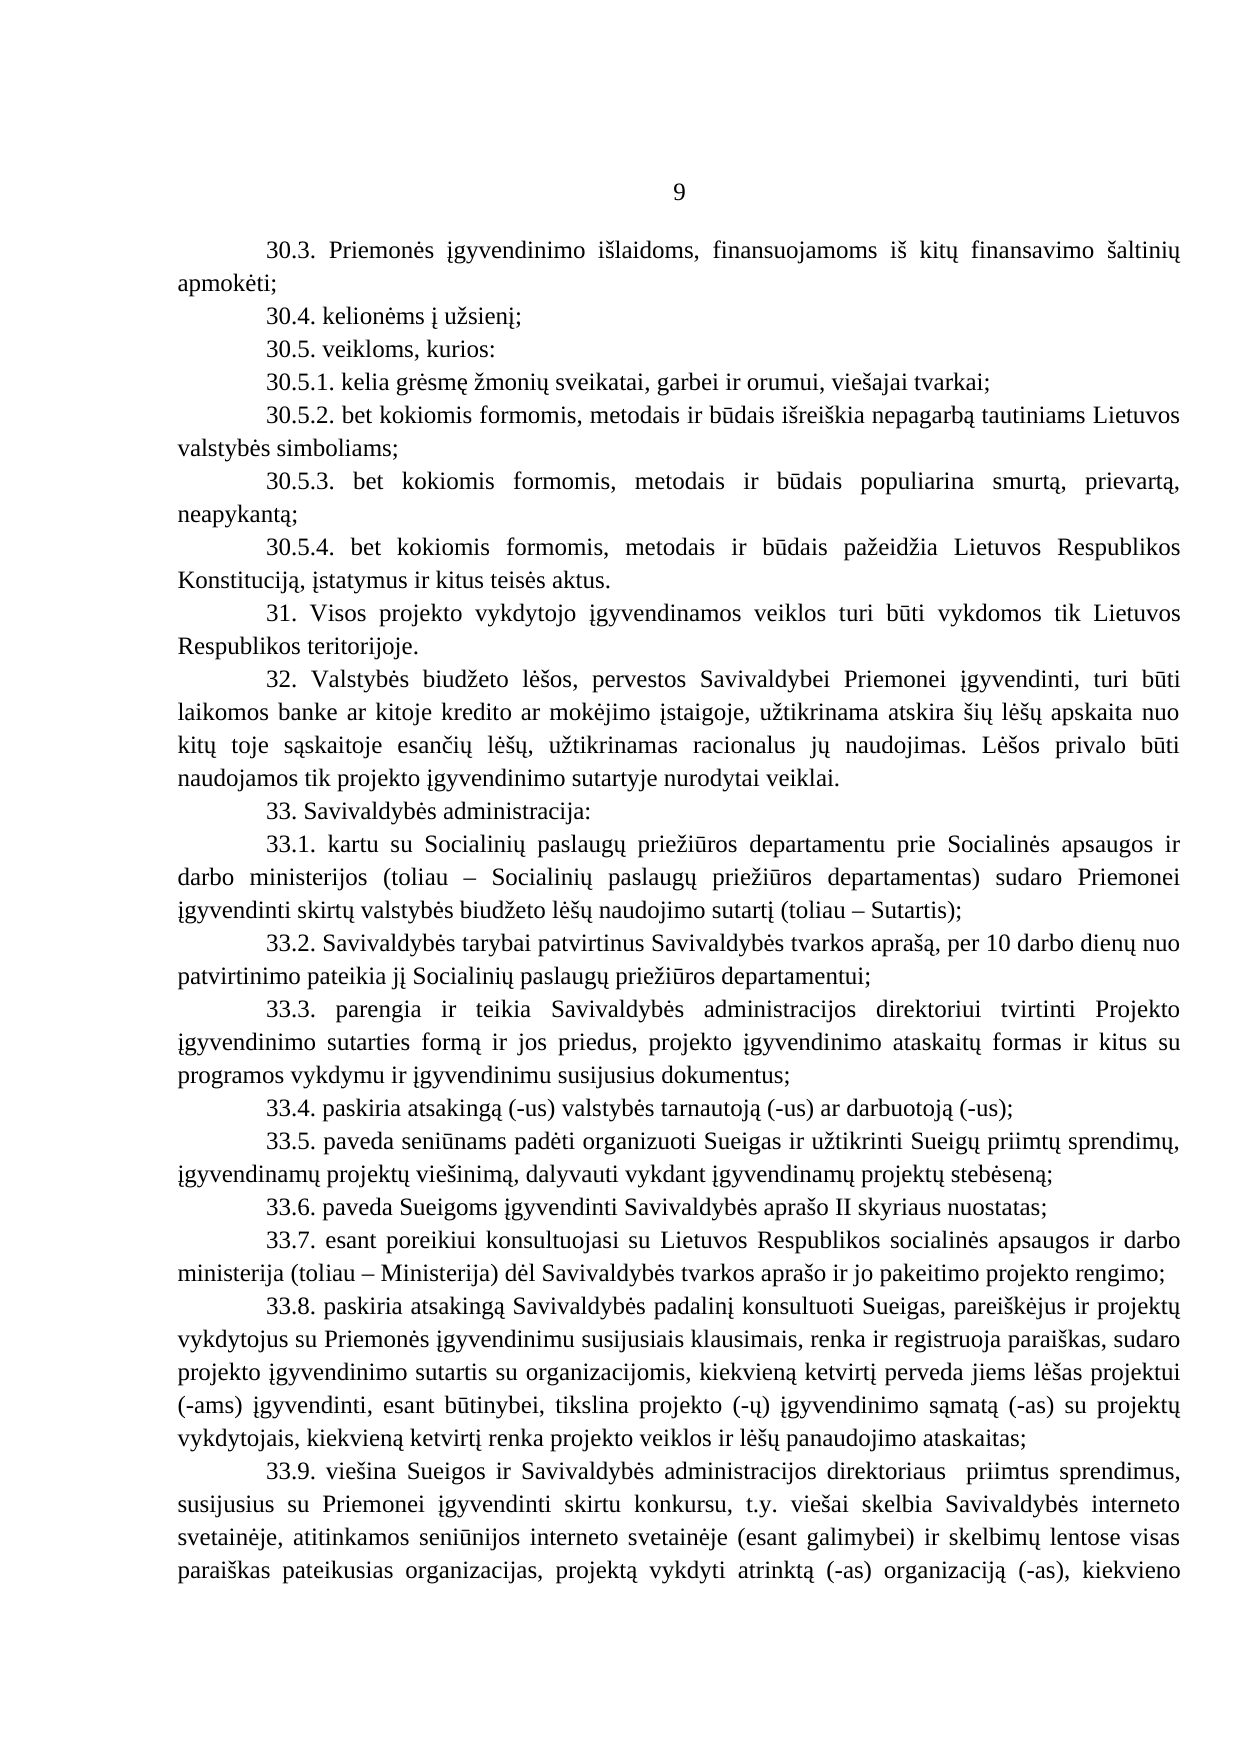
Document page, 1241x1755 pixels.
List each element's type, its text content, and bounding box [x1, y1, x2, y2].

text 33. Savivaldybės administracija: [177, 796, 1181, 825]
text 33.6. paveda Sueigoms įgyvendinti Savivaldybės aprašo II skyriaus nuostatas; [177, 1192, 1181, 1221]
text 30.4. kelionėms į užsienį; [177, 301, 1181, 329]
text 30.5.4. bet kokiomis formomis, metodais ir būdais pažeidžia Lietuvos Respublikos Konstituciją, įstatymus ir kitus teisės aktus. [177, 532, 1181, 594]
text 30.5. veikloms, kurios: [177, 334, 1181, 362]
text 30.5.2. bet kokiomis formomis, metodais ir būdais išreiškia nepagarbą tautiniams Lietuvos valstybės simboliams; [177, 400, 1181, 462]
text 33.5. paveda seniūnams padėti organizuoti Sueigas ir užtikrinti Sueigų priimtų sprendimų, įgyvendinamų projektų viešinimą, dalyvauti vykdant įgyvendinamų projektų stebėseną; [177, 1126, 1181, 1188]
text 30.5.3. bet kokiomis formomis, metodais ir būdais populiarina smurtą, prievartą, neapykantą; [177, 466, 1181, 528]
text 33.4. paskiria atsakingą (-us) valstybės tarnautoją (-us) ar darbuotoją (-us); [177, 1093, 1181, 1122]
text 30.5.1. kelia grėsmę žmonių sveikatai, garbei ir orumui, viešajai tvarkai; [177, 367, 1181, 396]
text 32. Valstybės biudžeto lėšos, pervestos Savivaldybei Priemonei įgyvendinti, turi būti laikomos banke ar kitoje kredito ar mokėjimo įstaigoje, užtikrinama atskira šių lėšų apskaita nuo kitų toje sąskaitoje esančių lėšų, užtikrinamas racionalus jų naudojimas. Lėšos privalo būti naudojamos tik projekto įgyvendinimo sutartyje nurodytai veiklai. [177, 664, 1181, 792]
text 33.8. paskiria atsakingą Savivaldybės padalinį konsultuoti Sueigas, pareiškėjus ir projektų vykdytojus su Priemonės įgyvendinimu susijusiais klausimais, renka ir registruoja paraiškas, sudaro projekto įgyvendinimo sutartis su organizacijomis, kiekvieną ketvirtį perveda jiems lėšas projektui (-ams) įgyvendinti, esant būtinybei, tikslina projekto (-ų) įgyvendinimo sąmatą (-as) su projektų vykdytojais, kiekvieną ketvirtį renka projekto veiklos ir lėšų panaudojimo ataskaitas; [177, 1291, 1181, 1452]
text 33.2. Savivaldybės tarybai patvirtinus Savivaldybės tvarkos aprašą, per 10 darbo dienų nuo patvirtinimo pateikia jį Socialinių paslaugų priežiūros departamentui; [177, 928, 1181, 990]
text 30.3. Priemonės įgyvendinimo išlaidoms, finansuojamoms iš kitų finansavimo šaltinių apmokėti; [177, 235, 1181, 296]
text 33.7. esant poreikiui konsultuojasi su Lietuvos Respublikos socialinės apsaugos ir darbo ministerija (toliau – Ministerija) dėl Savivaldybės tvarkos aprašo ir jo pakeitimo projekto rengimo; [177, 1225, 1181, 1287]
text 33.9. viešina Sueigos ir Savivaldybės administracijos direktoriaus priimtus sprendimus, susijusius su Priemonei įgyvendinti skirtu konkursu, t.y. viešai skelbia Savivaldybės interneto svetainėje, atitinkamos seniūnijos interneto svetainėje (esant galimybei) ir skelbimų lentose visas paraiškas pateikusias organizacijas, projektą vykdyti atrinktą (-as) organizaciją (-as), kiekvieno [177, 1456, 1181, 1584]
text 33.1. kartu su Socialinių paslaugų priežiūros departamentu prie Socialinės apsaugos ir darbo ministerijos (toliau – Socialinių paslaugų priežiūros departamentas) sudaro Priemonei įgyvendinti skirtų valstybės biudžeto lėšų naudojimo sutartį (toliau – Sutartis); [177, 829, 1181, 924]
text 31. Visos projekto vykdytojo įgyvendinamos veiklos turi būti vykdomos tik Lietuvos Respublikos teritorijoje. [177, 598, 1181, 660]
text 33.3. parengia ir teikia Savivaldybės administracijos direktoriui tvirtinti Projekto įgyvendinimo sutarties formą ir jos priedus, projekto įgyvendinimo ataskaitų formas ir kitus su programos vykdymu ir įgyvendinimu susijusius dokumentus; [177, 994, 1181, 1089]
